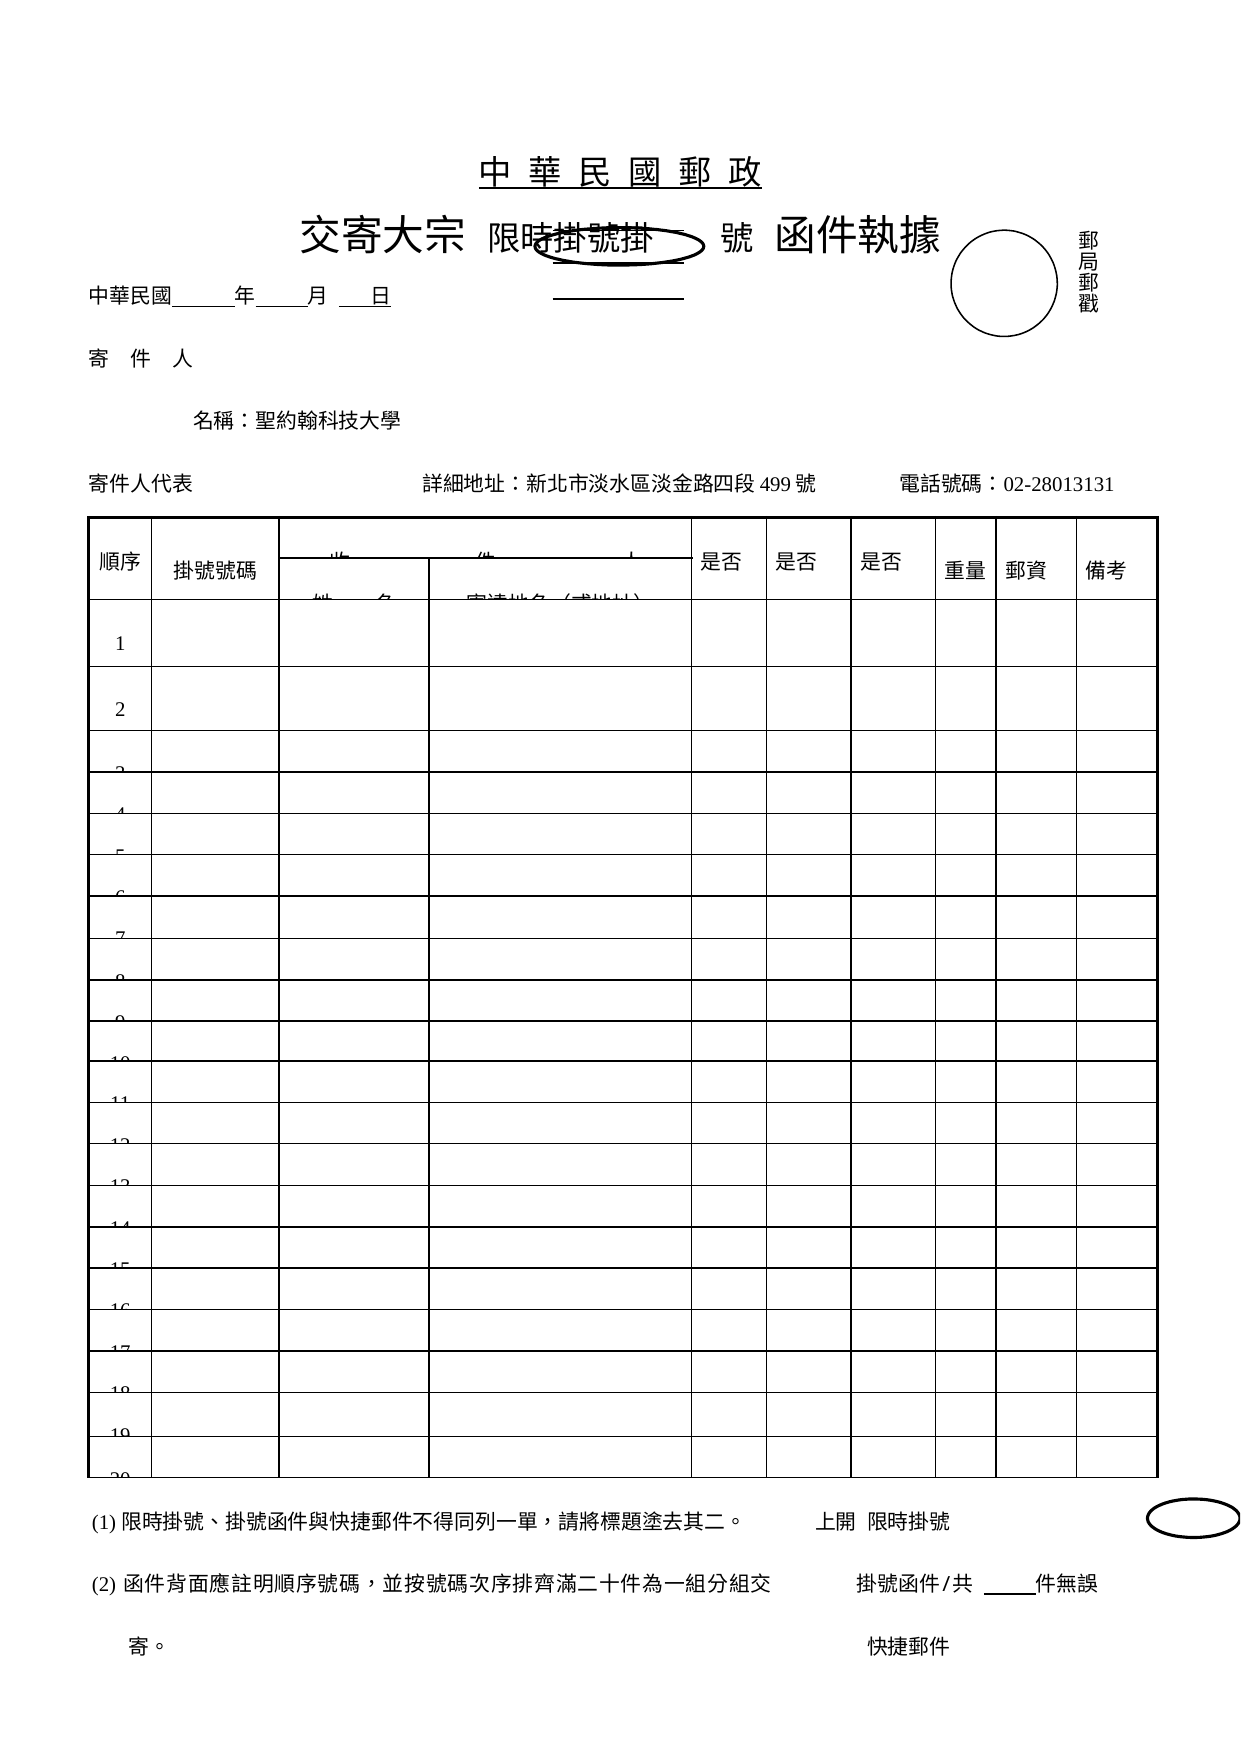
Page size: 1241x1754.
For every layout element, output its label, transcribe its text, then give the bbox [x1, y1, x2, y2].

table_cell [767, 1437, 850, 1477]
table_cell 17 [90, 1310, 151, 1350]
table_cell [430, 773, 691, 812]
table_cell [692, 1437, 766, 1477]
table_cell [1077, 773, 1156, 812]
table_cell [1159, 895, 1240, 937]
table_cell [1077, 1437, 1156, 1477]
table_cell [152, 981, 278, 1020]
table_cell [767, 667, 850, 730]
table_cell [280, 1144, 428, 1184]
table_cell [430, 939, 691, 979]
table_cell [692, 1269, 766, 1309]
table_cell [852, 981, 935, 1020]
table_cell [767, 1144, 850, 1184]
table_cell [936, 814, 995, 854]
table_cell [1159, 1060, 1240, 1101]
table_cell [1077, 1186, 1156, 1226]
table_cell [936, 1310, 995, 1350]
table_cell 19 [90, 1393, 151, 1436]
table_cell [767, 814, 850, 854]
text 中華民國 年 月 日 [1048, 253, 1152, 316]
table_cell 2 [90, 667, 151, 730]
table_cell [280, 897, 428, 937]
table_cell [852, 773, 935, 812]
table_cell [936, 1186, 995, 1226]
table_cell [997, 1103, 1076, 1143]
table_cell [852, 731, 935, 771]
table_cell [152, 1352, 278, 1391]
table_cell [936, 1103, 995, 1143]
table_cell [280, 981, 428, 1020]
table_cell [997, 1437, 1076, 1477]
text 中華民國 年 月 日 [547, 253, 692, 262]
text 寄件人代表 詳細地址：新北市淡水區淡金路四段499號 電話號碼：02-28013131 [89, 441, 1152, 503]
table_cell [997, 1022, 1076, 1060]
table_cell 14 [90, 1186, 151, 1226]
table_cell 7 [90, 897, 151, 937]
table_cell [767, 981, 850, 1020]
table_header 重量 [936, 519, 995, 598]
table_cell [767, 600, 850, 666]
table_cell [936, 600, 995, 666]
table_cell [280, 773, 428, 812]
text 中 華 民 國 郵 政 [89, 128, 1152, 191]
table_cell [152, 1186, 278, 1226]
table_cell [1159, 938, 1240, 979]
table_cell [936, 939, 995, 979]
table_cell [1159, 1020, 1240, 1060]
table_cell [1077, 731, 1156, 771]
table_cell [280, 1310, 428, 1350]
table_cell [280, 1393, 428, 1436]
table_header 掛號號碼 [152, 519, 278, 598]
table_cell [997, 1269, 1076, 1309]
table_cell [767, 1228, 850, 1267]
table_cell [1077, 1228, 1156, 1267]
table_cell [280, 1228, 428, 1267]
table_cell [767, 1062, 850, 1101]
table_cell [430, 814, 691, 854]
table_cell [767, 939, 850, 979]
table_cell [152, 897, 278, 937]
table_cell 5 [90, 814, 151, 854]
table_cell [430, 731, 691, 771]
table_cell [1077, 1310, 1156, 1350]
table_cell 9 [90, 981, 151, 1020]
table_cell [1077, 1144, 1156, 1184]
table_header 備考 [1077, 519, 1156, 598]
table_cell 寄達地名（或地址） [430, 559, 691, 598]
table_cell [997, 773, 1076, 812]
table_cell [1159, 979, 1240, 1020]
table_cell [997, 1186, 1076, 1226]
table_cell [152, 1144, 278, 1184]
table_cell [280, 1062, 428, 1101]
table_cell [280, 1103, 428, 1143]
table_cell [152, 731, 278, 771]
table_header 是否 航空 （）） [767, 519, 850, 598]
table_cell [152, 1022, 278, 1060]
table_cell [1077, 1269, 1156, 1309]
table_cell [767, 1269, 850, 1309]
table_cell [936, 731, 995, 771]
table_cell [692, 897, 766, 937]
table_cell [280, 939, 428, 979]
table_cell [1077, 1062, 1156, 1101]
table_cell [692, 1310, 766, 1350]
table_cell [1159, 771, 1240, 812]
table_cell [692, 600, 766, 666]
table_cell [152, 939, 278, 979]
table_cell 10 [90, 1022, 151, 1060]
table_cell [1159, 599, 1240, 666]
table_cell [692, 1228, 766, 1267]
table_cell [852, 1352, 935, 1391]
table_cell [280, 1437, 428, 1477]
table_cell [767, 1393, 850, 1436]
table_cell [152, 667, 278, 730]
table_cell [280, 731, 428, 771]
table_cell 宏揚環保 [1158, 1501, 1238, 1535]
table_cell [692, 1393, 766, 1436]
table_cell [936, 1144, 995, 1184]
table_cell [852, 855, 935, 895]
table_cell [997, 1352, 1076, 1391]
table_cell [152, 1269, 278, 1309]
table_cell [1077, 1393, 1156, 1436]
table_cell [767, 1310, 850, 1350]
table_cell [1077, 897, 1156, 937]
table_cell [152, 1228, 278, 1267]
table_cell [852, 1186, 935, 1226]
table_cell [430, 1393, 691, 1436]
table_cell [852, 1228, 935, 1267]
table_cell [767, 1186, 850, 1226]
table_cell [1159, 1391, 1240, 1436]
table_cell [1077, 1352, 1156, 1391]
table_cell [852, 667, 935, 730]
table_cell [997, 897, 1076, 937]
table_cell [152, 773, 278, 812]
table_cell [767, 1022, 850, 1060]
table_cell [997, 1062, 1076, 1101]
table_cell [767, 897, 850, 937]
table_cell 13 [90, 1144, 151, 1184]
table_cell [692, 1022, 766, 1060]
table_cell [936, 897, 995, 937]
table_cell [767, 855, 850, 895]
table_cell [997, 981, 1076, 1020]
table_cell 上開 限時掛號 掛號函件/共 件無誤 快捷郵件 [812, 1478, 1157, 1666]
table_cell [692, 1186, 766, 1226]
table_cell [692, 773, 766, 812]
table_cell [852, 939, 935, 979]
table_cell [152, 1062, 278, 1101]
table_cell [152, 1310, 278, 1350]
table_cell [997, 600, 1076, 666]
table_cell 3 [90, 731, 151, 771]
table_cell [1159, 1436, 1240, 1477]
table_cell [1159, 666, 1240, 730]
table_cell [852, 897, 935, 937]
table_cell 6 [90, 855, 151, 895]
table_cell 20 [90, 1437, 151, 1477]
table_cell [1159, 730, 1240, 771]
table_cell [692, 981, 766, 1020]
table_header 順序 號碼 [90, 519, 151, 598]
table_cell [280, 1022, 428, 1060]
table_cell [767, 773, 850, 812]
table_cell [1077, 1022, 1156, 1060]
table_cell [280, 814, 428, 854]
table_cell [152, 1103, 278, 1143]
table_cell [1159, 557, 1240, 598]
table_cell [1077, 667, 1156, 730]
table_cell [692, 1103, 766, 1143]
table_cell [1159, 1185, 1240, 1226]
table_cell [1077, 981, 1156, 1020]
table_cell [280, 1186, 428, 1226]
table_cell [997, 1144, 1076, 1184]
table_cell [430, 1062, 691, 1101]
table_cell [1159, 1267, 1240, 1309]
table_cell [1159, 1226, 1240, 1267]
table_cell [936, 1393, 995, 1436]
table_cell 15 [90, 1228, 151, 1267]
table_cell [997, 814, 1076, 854]
table_cell 8 [90, 939, 151, 979]
table_cell 宏揚環保 [1158, 1477, 1240, 1511]
table_cell [1077, 939, 1156, 979]
table_cell [430, 855, 691, 895]
table_cell [1159, 1350, 1240, 1391]
table_cell 1 [90, 600, 151, 666]
table_cell [430, 981, 691, 1020]
table_cell [152, 600, 278, 666]
text 中華民國 年 月 日 [89, 253, 960, 316]
table_cell [1077, 855, 1156, 895]
table_cell [430, 1144, 691, 1184]
text 交寄大宗 限時掛號掛 號 函件執據 [89, 191, 1152, 253]
table_cell [692, 814, 766, 854]
table_cell [152, 814, 278, 854]
table_cell [430, 1269, 691, 1309]
table_cell [430, 1186, 691, 1226]
table_cell [936, 981, 995, 1020]
table_cell [430, 1103, 691, 1143]
table_cell [430, 1310, 691, 1350]
table_cell [1159, 854, 1240, 895]
table_cell [1077, 600, 1156, 666]
table_cell [430, 1437, 691, 1477]
table_cell [280, 1269, 428, 1309]
table_cell [936, 855, 995, 895]
table_cell [692, 1144, 766, 1184]
table_cell [997, 731, 1076, 771]
table_cell [936, 1269, 995, 1309]
table_cell [280, 855, 428, 895]
table_cell [692, 939, 766, 979]
table_cell [997, 667, 1076, 730]
table_cell (1) 限時掛號、掛號函件與快捷郵件不得同列一單，請將標題塗去其二。 (2) 函件背面應註明順序號碼，並按號碼次序排齊滿二十件為一組分組交寄。 [89, 1478, 812, 1666]
table_header 是否 回執 （)） [692, 519, 766, 598]
table_cell [767, 731, 850, 771]
table_cell [852, 600, 935, 666]
table_cell [280, 600, 428, 666]
table_cell [997, 939, 1076, 979]
table_cell [936, 1228, 995, 1267]
table_cell [852, 1393, 935, 1436]
table_cell [280, 667, 428, 730]
table_cell [692, 731, 766, 771]
table_cell [767, 1352, 850, 1391]
table_cell [767, 1103, 850, 1143]
table_cell [852, 1437, 935, 1477]
table_cell [936, 1352, 995, 1391]
table_cell 4 [90, 773, 151, 812]
table_cell [1077, 814, 1156, 854]
table_header 收 件 人 [280, 519, 691, 557]
table_cell 16 [90, 1269, 151, 1309]
table_cell [852, 1310, 935, 1350]
table_cell 姓 名 [280, 559, 428, 598]
table_cell [692, 1352, 766, 1391]
table_cell [430, 1228, 691, 1267]
table_cell [852, 1144, 935, 1184]
table_cell [1159, 813, 1240, 854]
table_cell [430, 600, 691, 666]
table_cell [852, 1062, 935, 1101]
table_cell [997, 1310, 1076, 1350]
table_cell 11 [90, 1062, 151, 1101]
table_cell [936, 1022, 995, 1060]
table_cell [1159, 1101, 1240, 1143]
table_cell [1077, 1103, 1156, 1143]
table_header 郵資 [997, 519, 1076, 598]
table_cell [852, 1103, 935, 1143]
table_cell [1159, 1309, 1240, 1350]
table_cell [997, 1393, 1076, 1436]
text 名稱：聖約翰科技大學 [89, 378, 1152, 441]
table_cell 18 [90, 1352, 151, 1391]
table_header 是否 印刷物 （） [852, 519, 935, 598]
table_cell [997, 1228, 1076, 1267]
table_cell [936, 1437, 995, 1477]
table_cell [852, 814, 935, 854]
table_cell [852, 1269, 935, 1309]
table_cell [152, 855, 278, 895]
table_cell [1159, 1143, 1240, 1184]
table_cell [152, 1437, 278, 1477]
table_cell [430, 1352, 691, 1391]
table_cell [430, 897, 691, 937]
table_cell 宏揚環保 [1158, 1526, 1240, 1666]
table_cell [936, 773, 995, 812]
table_cell [936, 667, 995, 730]
table_cell [692, 1062, 766, 1101]
table_cell [936, 1062, 995, 1101]
table_cell [430, 1022, 691, 1060]
table_cell [692, 667, 766, 730]
table_cell 12 [90, 1103, 151, 1143]
text 寄 件 人 [89, 316, 1152, 378]
table_cell [430, 667, 691, 730]
table_cell [997, 855, 1076, 895]
table_cell [152, 1393, 278, 1436]
table_cell [280, 1352, 428, 1391]
table_cell [852, 1022, 935, 1060]
table_header [1159, 516, 1240, 557]
table_cell [692, 855, 766, 895]
